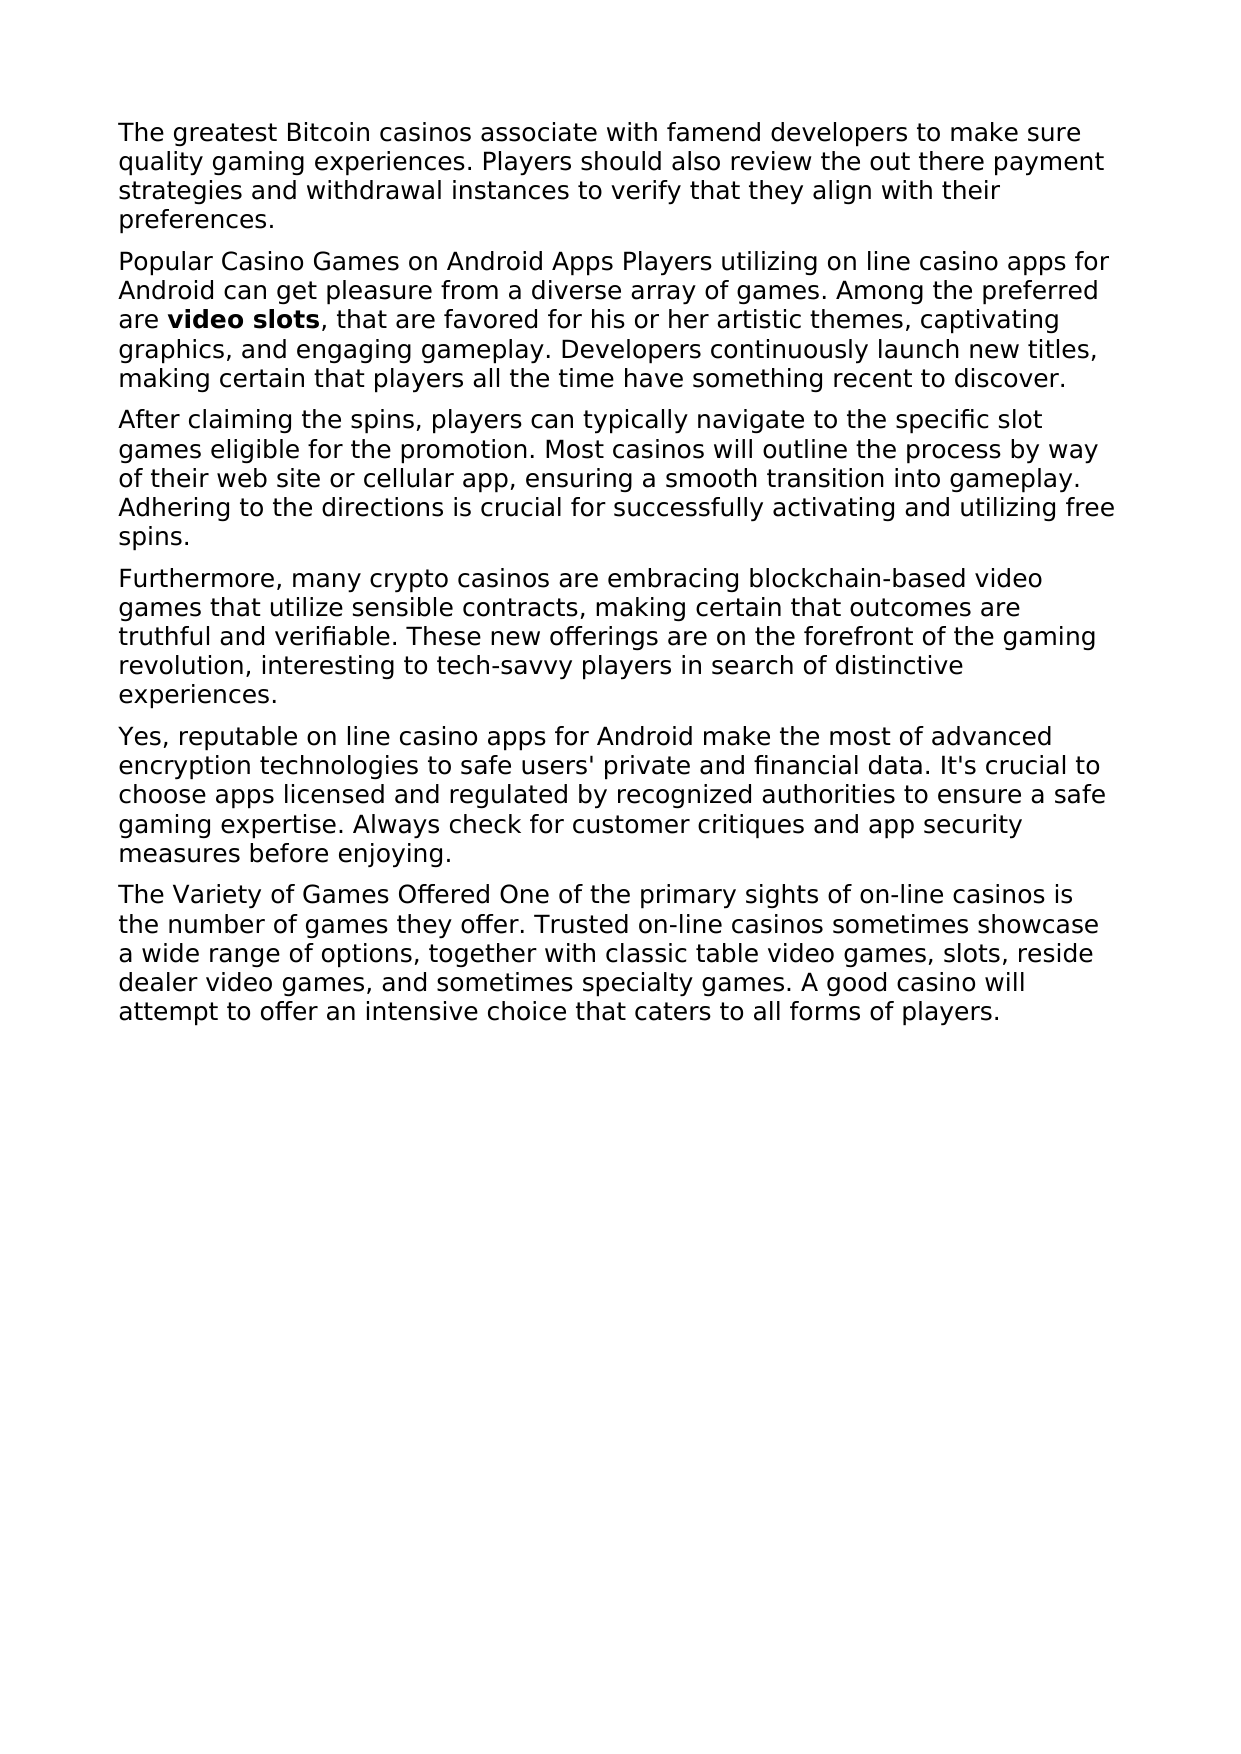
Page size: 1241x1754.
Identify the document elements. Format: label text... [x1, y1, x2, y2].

text Yes, reputable on line casino apps for Android make the most of advanced encryption technologies to safe users' private and financial data. It's crucial to choose apps licensed and regulated by recognized authorities to ensure a safe gaming expertise. Always check for customer critiques and app security measures before enjoying. [118, 722, 1122, 868]
text After claiming the spins, players can typically navigate to the specific slot games eligible for the promotion. Most casinos will outline the process by way of their web site or cellular app, ensuring a smooth transition into gameplay. Adhering to the directions is crucial for successfully activating and utilizing free spins. [118, 406, 1122, 551]
text The greatest Bitcoin casinos associate with famend developers to make sure quality gaming experiences. Players should also review the out there payment strategies and withdrawal instances to verify that they align with their preferences. [118, 118, 1122, 235]
text Popular Casino Games on Android Apps Players utilizing on line casino apps for Android can get pleasure from a diverse array of games. Among the preferred are video slots, that are favored for his or her artistic themes, captivating graphics, and engaging gameplay. Developers continuously launch new titles, making certain that players all the time have something recent to discover. [118, 247, 1122, 393]
text Furthermore, many crypto casinos are embracing blockchain-based video games that utilize sensible contracts, making certain that outcomes are truthful and verifiable. These new offerings are on the forefront of the gaming revolution, interesting to tech-savvy players in search of distinctive experiences. [118, 564, 1122, 710]
text The Variety of Games Offered One of the primary sights of on-line casinos is the number of games they offer. Trusted on-line casinos sometimes showcase a wide range of options, together with classic table video games, slots, reside dealer video games, and sometimes specialty games. A good casino will attempt to offer an intensive choice that caters to all forms of players. [118, 881, 1122, 1026]
